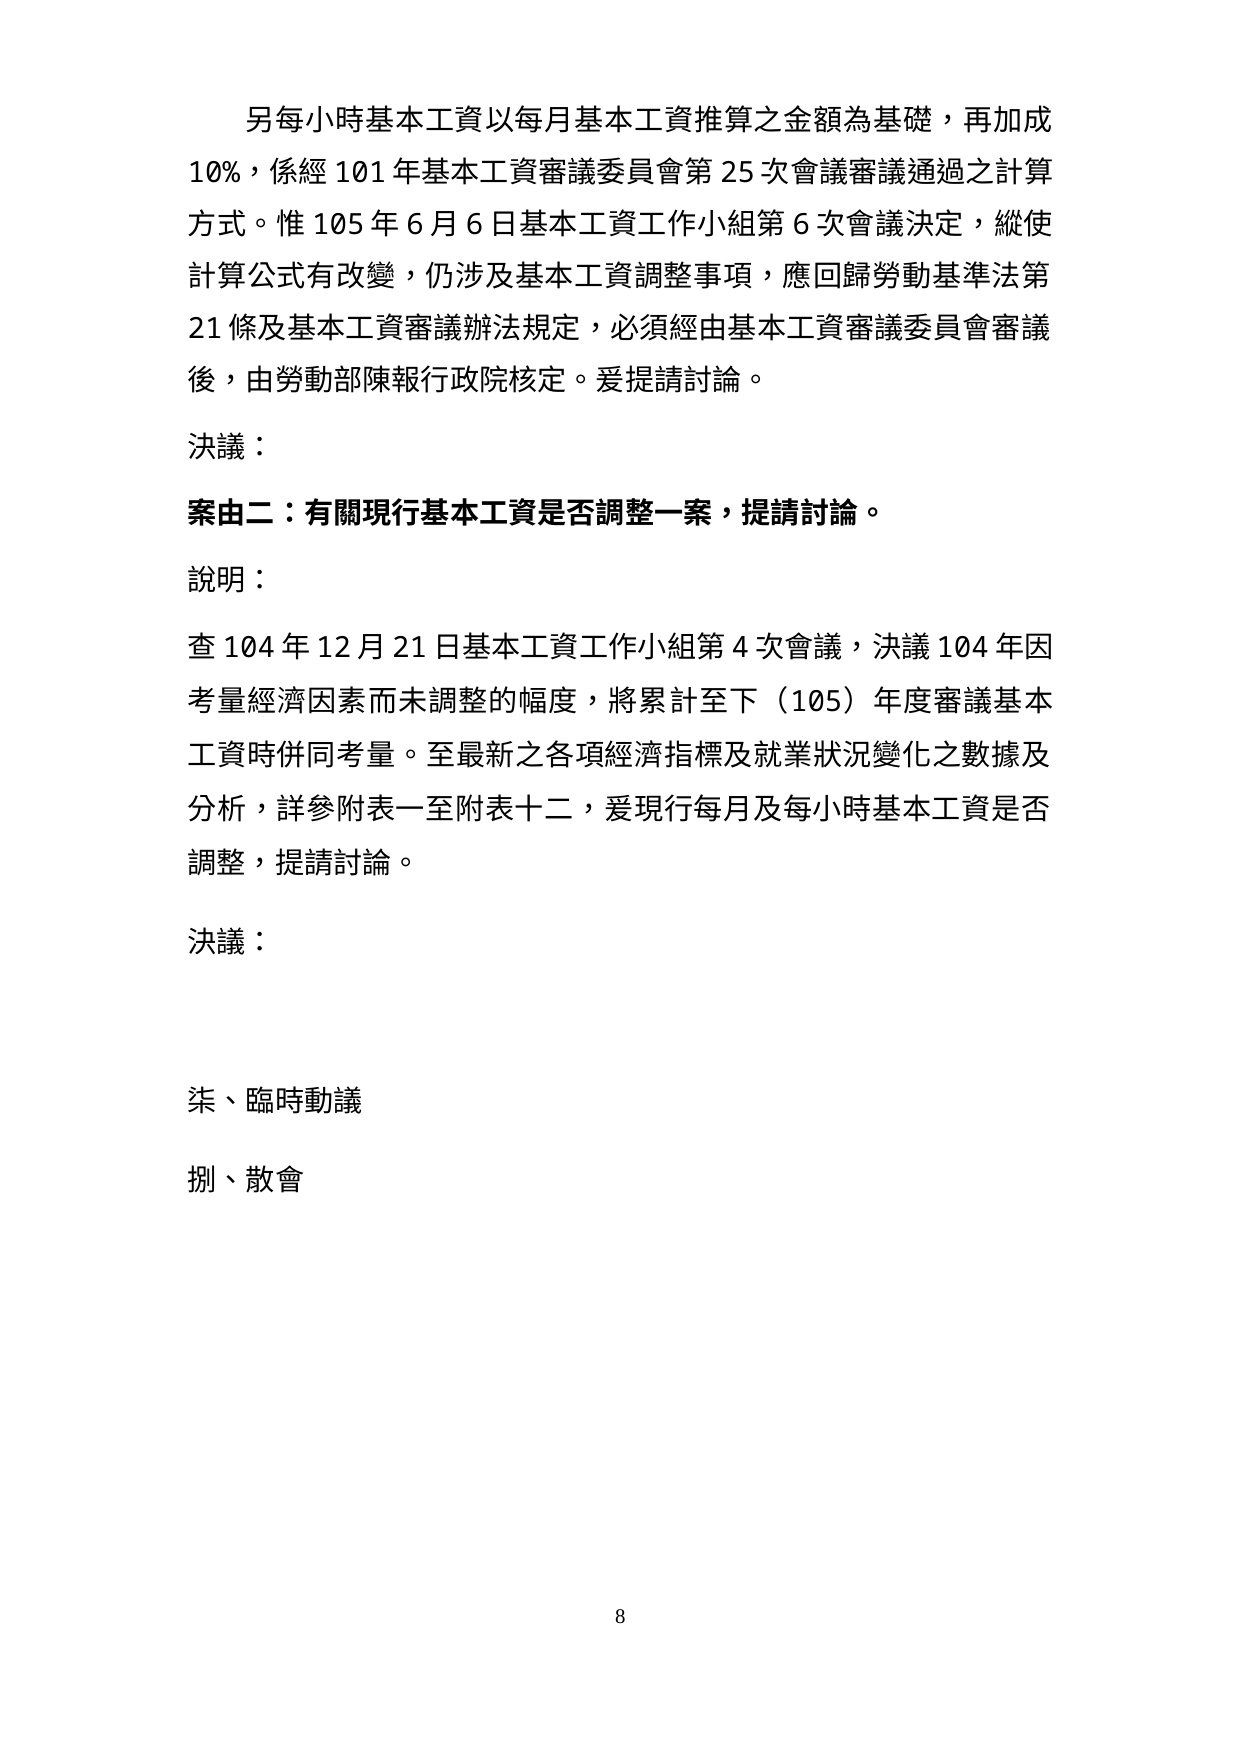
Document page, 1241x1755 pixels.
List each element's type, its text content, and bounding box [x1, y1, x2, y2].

text 決議： [187, 909, 1053, 964]
text 捌、散會 [187, 1147, 1053, 1201]
text 查104年12月21日基本工資工作小組第4次會議，決議104年因考量經濟因素而未調整的幅度，將累計至下（105）年度審議基本工資時併同考量。至最新之各項經濟指標及就業狀況變化之數據及分析，詳參附表一至附表十二，爰現行每月及每小時基本工資是否調整，提請討論。 [187, 614, 1053, 884]
text 說明： [187, 547, 1053, 601]
text 案由二：有關現行基本工資是否調整一案，提請討論。 [187, 480, 1053, 534]
text 另每小時基本工資以每月基本工資推算之金額為基礎，再加成10%，係經101年基本工資審議委員會第25次會議審議通過之計算方式。惟105年6月6日基本工資工作小組第6次會議決定，縱使計算公式有改變，仍涉及基本工資調整事項，應回歸勞動基準法第21條及基本工資審議辦法規定，必須經由基本工資審議委員會審議後，由勞動部陳報行政院核定。爰提請討論。 [187, 89, 1053, 401]
text 決議： [187, 414, 1053, 468]
text 柒、臨時動議 [187, 1068, 1053, 1122]
